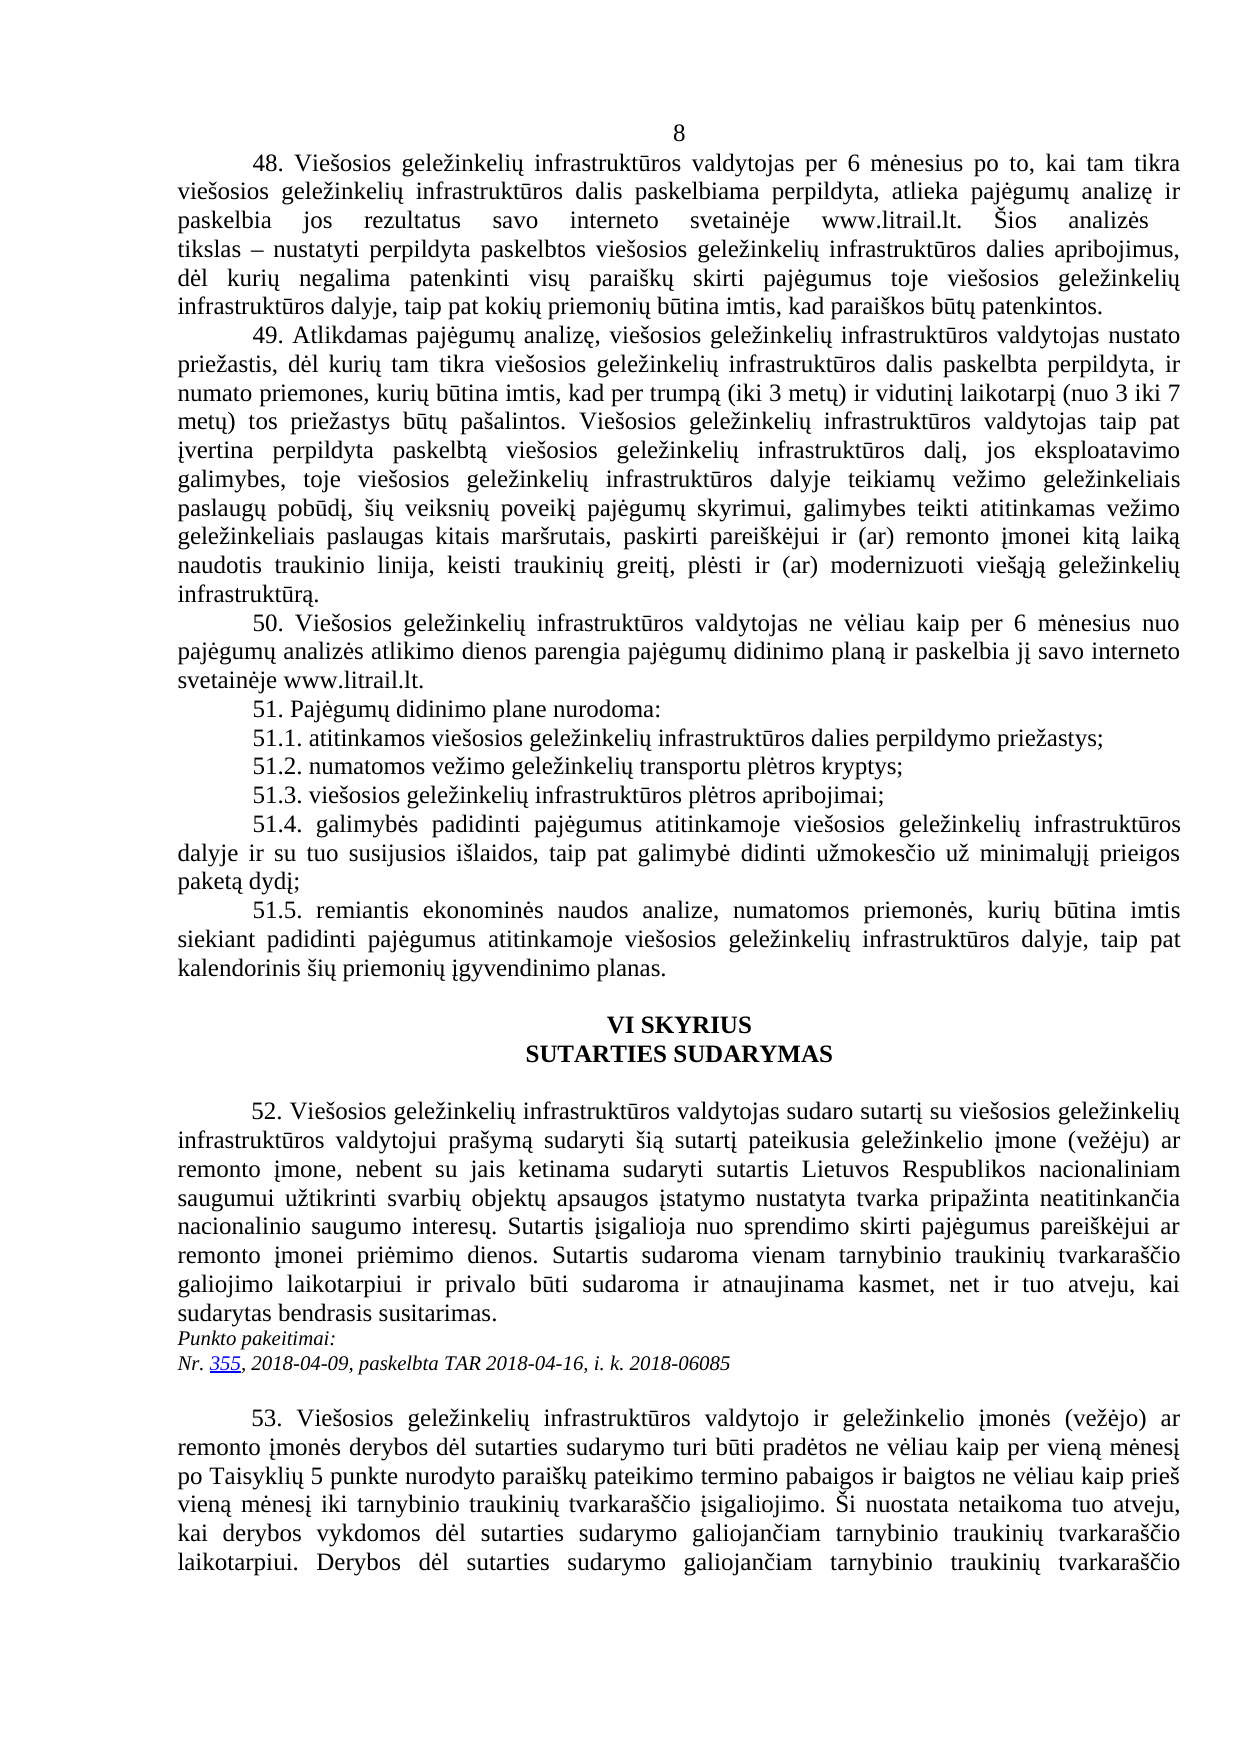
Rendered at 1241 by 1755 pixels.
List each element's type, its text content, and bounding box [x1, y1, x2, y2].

text 49. Atlikdamas pajėgumų analizę, viešosios geležinkelių infrastruktūros valdytojas nustato priežastis, dėl kurių tam tikra viešosios geležinkelių infrastruktūros dalis paskelbta perpildyta, ir numato priemones, kurių būtina imtis, kad per trumpą (iki 3 metų) ir vidutinį laikotarpį (nuo 3 iki 7 metų) tos priežastys būtų pašalintos. Viešosios geležinkelių infrastruktūros valdytojas taip pat įvertina perpildyta paskelbtą viešosios geležinkelių infrastruktūros dalį, jos eksploatavimo galimybes, toje viešosios geležinkelių infrastruktūros dalyje teikiamų vežimo geležinkeliais paslaugų pobūdį, šių veiksnių poveikį pajėgumų skyrimui, galimybes teikti atitinkamas vežimo geležinkeliais paslaugas kitais maršrutais, paskirti pareiškėjui ir (ar) remonto įmonei kitą laiką naudotis traukinio linija, keisti traukinių greitį, plėsti ir (ar) modernizuoti viešąją geležinkelių infrastruktūrą. [177, 320, 1181, 608]
text 51.4. galimybės padidinti pajėgumus atitinkamoje viešosios geležinkelių infrastruktūros dalyje ir su tuo susijusios išlaidos, taip pat galimybė didinti užmokesčio už minimalųjį prieigos paketą dydį; [177, 809, 1181, 895]
text 51.5. remiantis ekonominės naudos analize, numatomos priemonės, kurių būtina imtis siekiant padidinti pajėgumus atitinkamoje viešosios geležinkelių infrastruktūros dalyje, taip pat kalendorinis šių priemonių įgyvendinimo planas. [177, 895, 1181, 981]
text 52. Viešosios geležinkelių infrastruktūros valdytojas sudaro sutartį su viešosios geležinkelių infrastruktūros valdytojui prašymą sudaryti šią sutartį pateikusia geležinkelio įmone (vežėju) ar remonto įmone, nebent su jais ketinama sudaryti sutartis Lietuvos Respublikos nacionaliniam saugumui užtikrinti svarbių objektų apsaugos įstatymo nustatyta tvarka pripažinta neatitinkančia nacionalinio saugumo interesų. Sutartis įsigalioja nuo sprendimo skirti pajėgumus pareiškėjui ar remonto įmonei priėmimo dienos. Sutartis sudaroma vienam tarnybinio traukinių tvarkaraščio galiojimo laikotarpiui ir privalo būti sudaroma ir atnaujinama kasmet, net ir tuo atveju, kai sudarytas bendrasis susitarimas. [177, 1096, 1181, 1326]
text 48. Viešosios geležinkelių infrastruktūros valdytojas per 6 mėnesius po to, kai tam tikra viešosios geležinkelių infrastruktūros dalis paskelbiama perpildyta, atlieka pajėgumų analizę ir paskelbia jos rezultatus savo interneto svetainėje www.litrail.lt. Šios analizės tikslas – nustatyti perpildyta paskelbtos viešosios geležinkelių infrastruktūros dalies apribojimus, dėl kurių negalima patenkinti visų paraiškų skirti pajėgumus toje viešosios geležinkelių infrastruktūros dalyje, taip pat kokių priemonių būtina imtis, kad paraiškos būtų patenkintos. [177, 148, 1181, 320]
text Punkto pakeitimai: [177, 1326, 1181, 1350]
text 51.1. atitinkamos viešosios geležinkelių infrastruktūros dalies perpildymo priežastys; [177, 723, 1181, 751]
text 51. Pajėgumų didinimo plane nurodoma: [177, 694, 1181, 723]
text 51.2. numatomos vežimo geležinkelių transportu plėtros kryptys; [177, 751, 1181, 780]
text 53. Viešosios geležinkelių infrastruktūros valdytojo ir geležinkelio įmonės (vežėjo) ar remonto įmonės derybos dėl sutarties sudarymo turi būti pradėtos ne vėliau kaip per vieną mėnesį po Taisyklių 5 punkte nurodyto paraiškų pateikimo termino pabaigos ir baigtos ne vėliau kaip prieš vieną mėnesį iki tarnybinio traukinių tvarkaraščio įsigaliojimo. Ši nuostata netaikoma tuo atveju, kai derybos vykdomos dėl sutarties sudarymo galiojančiam tarnybinio traukinių tvarkaraščio laikotarpiui. Derybos dėl sutarties sudarymo galiojančiam tarnybinio traukinių tvarkaraščio [177, 1403, 1181, 1576]
text VI SKYRIUS [177, 1010, 1181, 1039]
text SUTARTIES SUDARYMAS [177, 1039, 1181, 1068]
text Nr. 355, 2018-04-09, paskelbta TAR 2018-04-16, i. k. 2018-06085 [177, 1350, 1181, 1374]
text 51.3. viešosios geležinkelių infrastruktūros plėtros apribojimai; [177, 780, 1181, 809]
text 50. Viešosios geležinkelių infrastruktūros valdytojas ne vėliau kaip per 6 mėnesius nuo pajėgumų analizės atlikimo dienos parengia pajėgumų didinimo planą ir paskelbia jį savo interneto svetainėje www.litrail.lt. [177, 608, 1181, 694]
